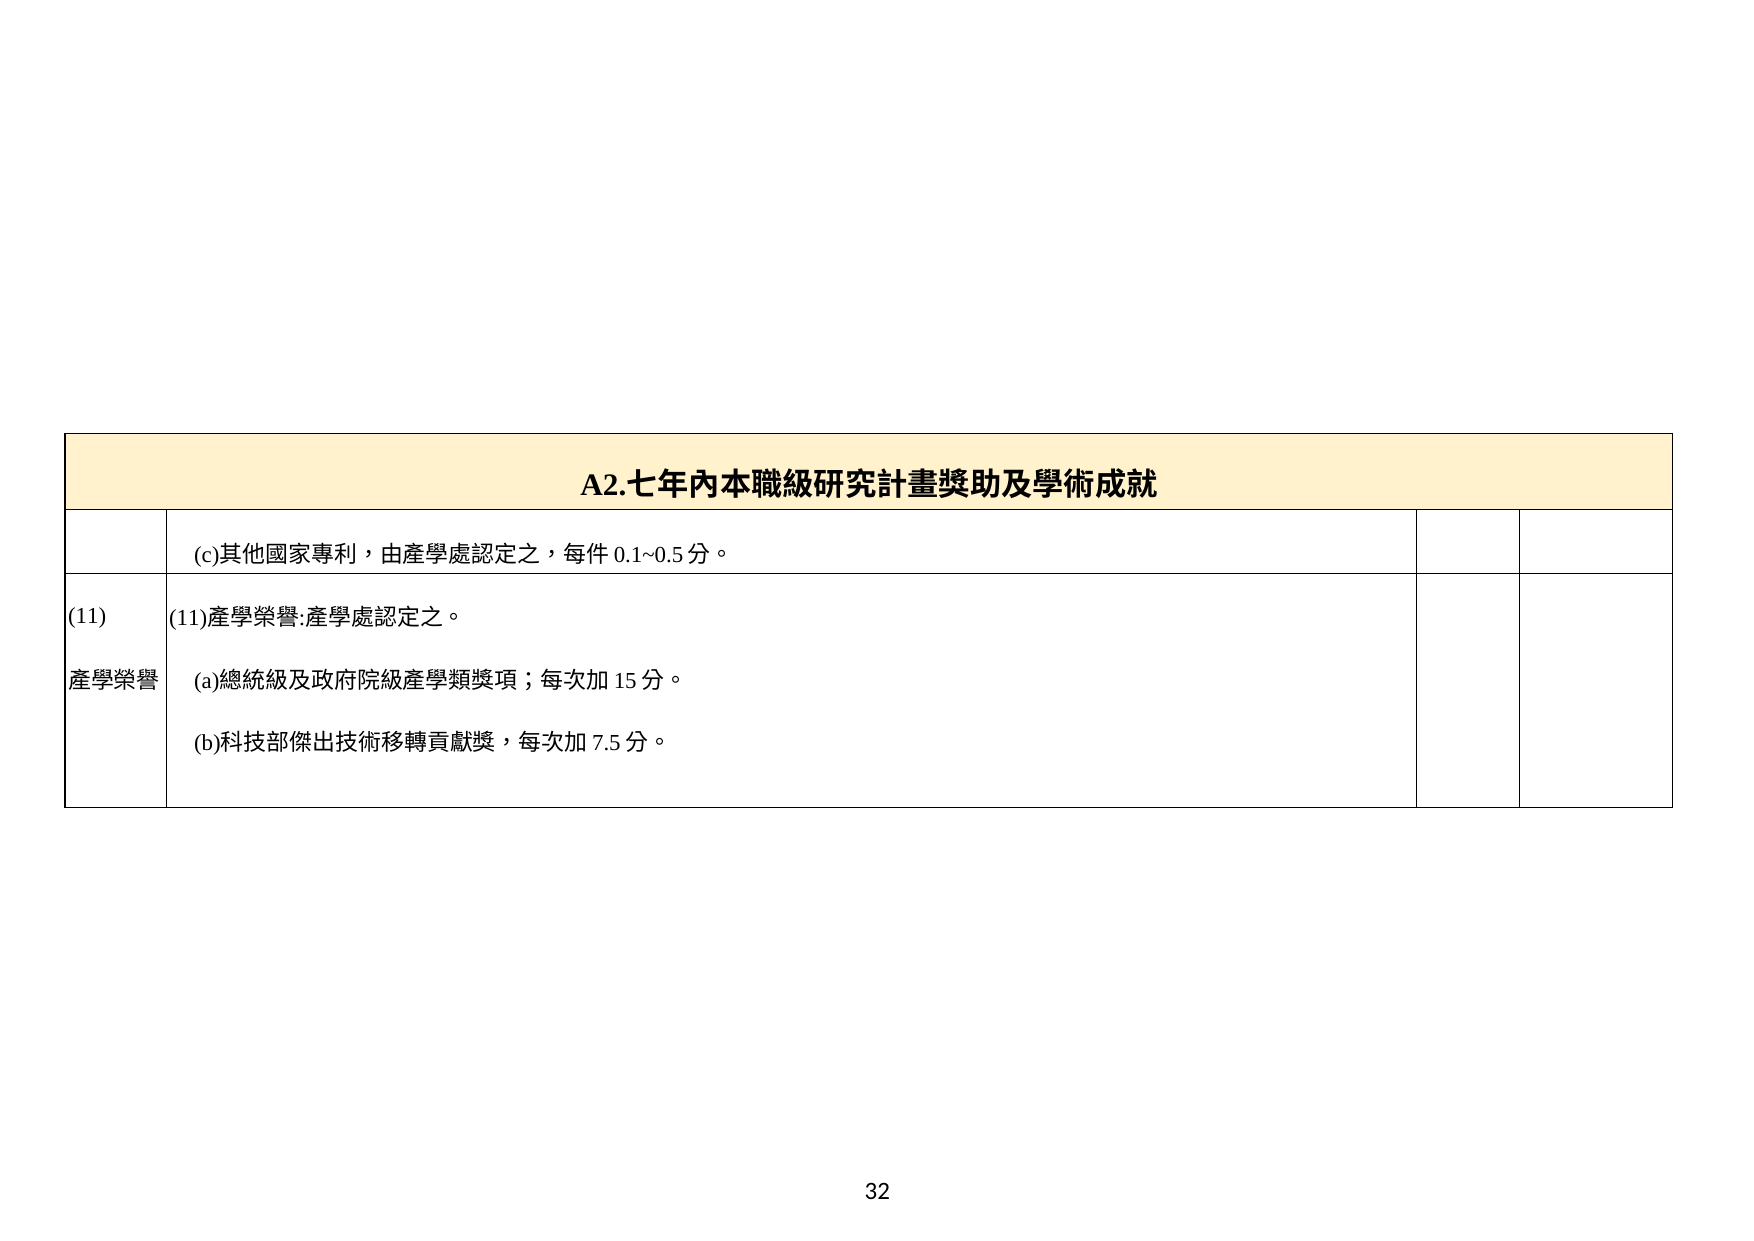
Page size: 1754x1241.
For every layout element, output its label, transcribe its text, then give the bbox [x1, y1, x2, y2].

table_cell [1417, 510, 1519, 573]
table_cell (c)其他國家專利，由產學處認定之，每件0.1~0.5分。 [167, 510, 1416, 573]
table_cell (11)產學榮譽:產學處認定之。 (a)總統級及政府院級產學類獎項；每次加15分。 (b)科技部傑出技術移轉貢獻獎，每次加7.5分。 (c)經濟部國家產業創新獎，加7.5分。 (d)經濟部智慧局國家發明創作獎，每次加4分。 (e)除科技部與經濟部之外，其他行政院所屬中央二級機關產學類獎項，每次得3-4分。 (f)未來科技(突破)獎，每次加2分。 (g)國家新創獎，每次加2分。 (h)學術創業先鋒獎，每次加2分。 (i)本校產學傑出獎或傑出教師(產學研究類)獎勵，每次得2分。 (j)本校績優教師(產學研究類)獎勵，每次得1分。 註： 同一獎項最多採計二次。 每一獎項共同主持人配分必須於獎項核定後3個月內，由所有主持人簽名確認個人貢獻，依比例分配計分，且不得再變更分配比例。 [167, 574, 1416, 807]
table_header A2.七年內本職級研究計畫獎助及學術成就 [66, 434, 1672, 509]
table_cell (11) 產學榮譽 [66, 574, 166, 807]
table_cell [66, 510, 166, 573]
table_cell [1520, 574, 1672, 807]
table_cell [1520, 510, 1672, 573]
table_cell [1417, 574, 1519, 807]
